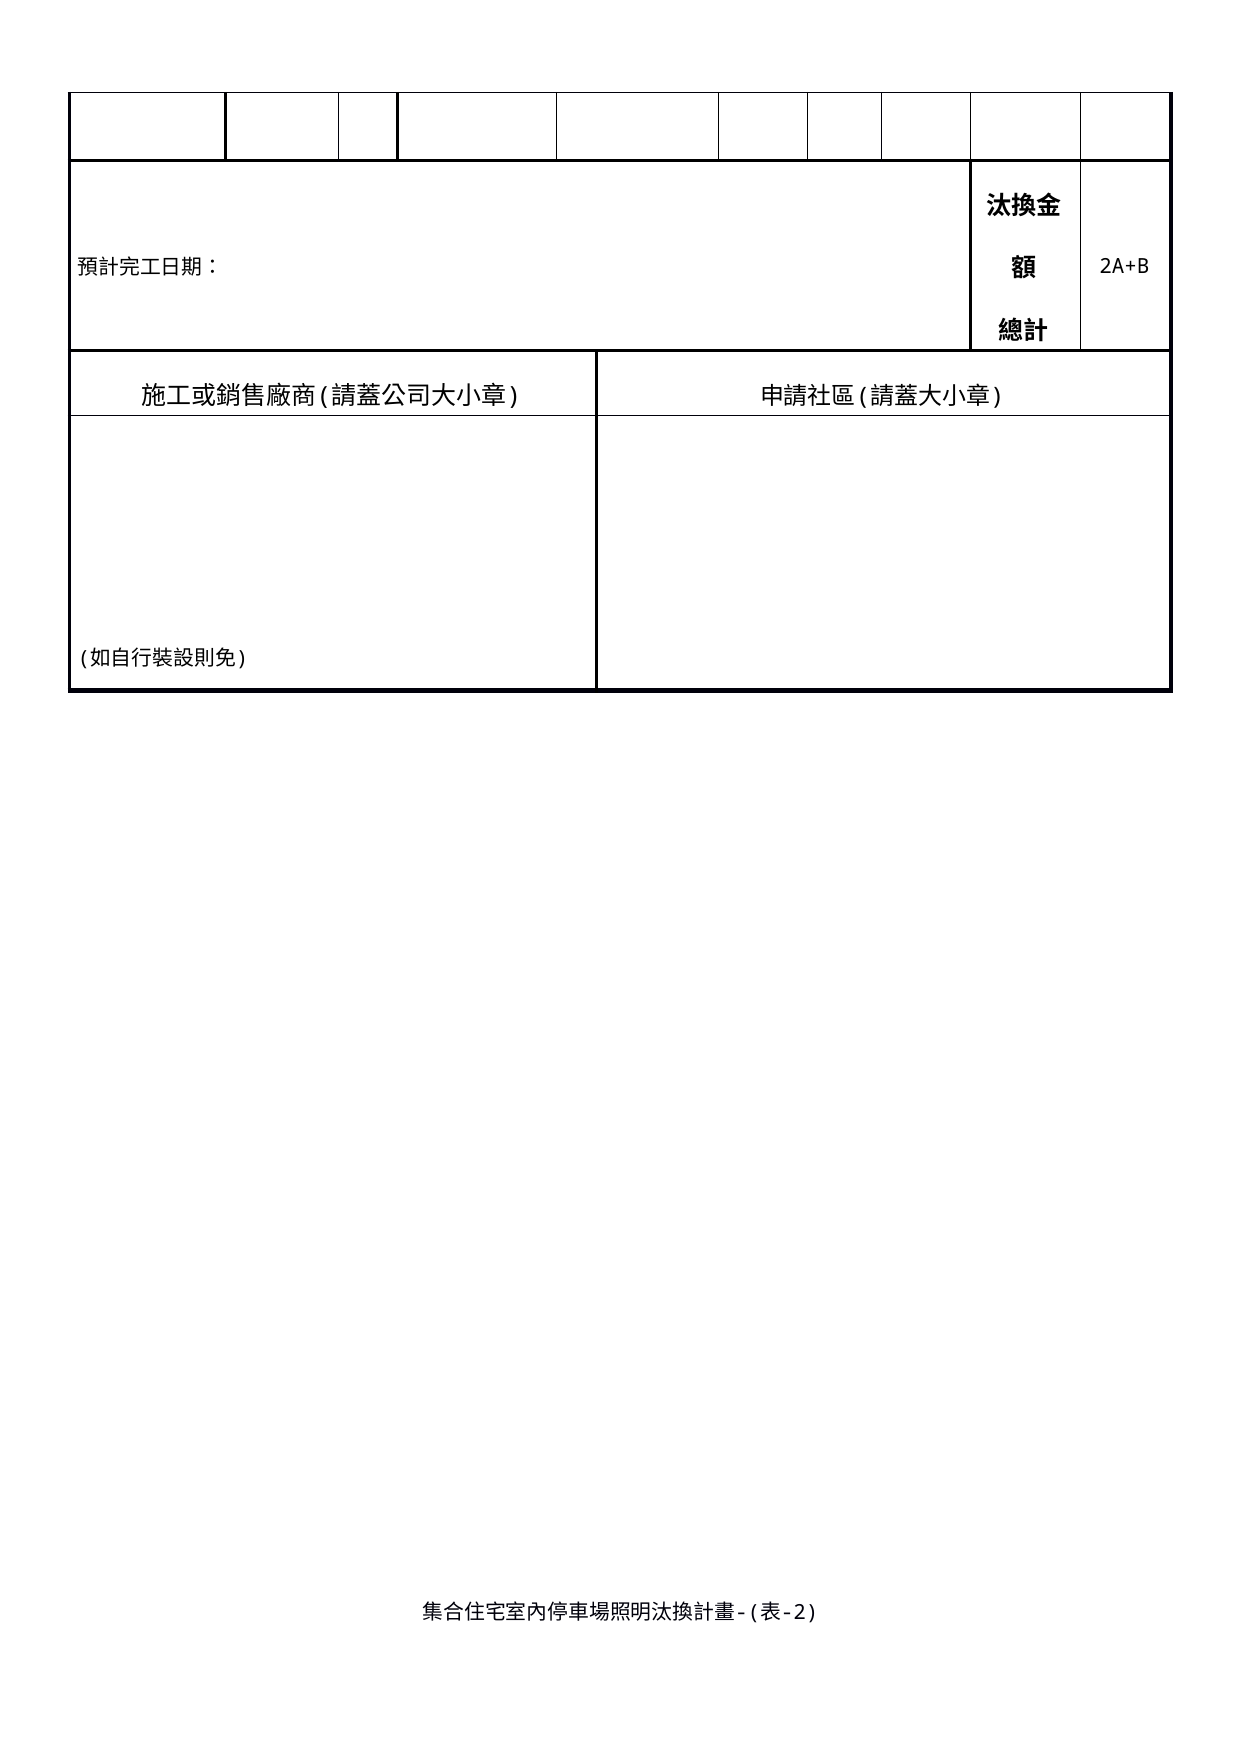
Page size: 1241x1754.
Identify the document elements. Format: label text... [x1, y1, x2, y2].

table_cell [719, 93, 807, 158]
table_cell [339, 93, 396, 158]
table_cell [808, 93, 881, 158]
table_cell 汰換金額 總計 [972, 162, 1080, 349]
table_cell [227, 93, 338, 158]
table_cell [557, 93, 718, 158]
table_cell [882, 93, 970, 158]
table_cell 2A+B [1081, 162, 1169, 349]
table_cell [971, 93, 1080, 158]
table_cell 預計完工日期： [71, 162, 969, 349]
table_cell 施工或銷售廠商(請蓋公司大小章) [71, 352, 595, 415]
table_cell 申請社區(請蓋大小章) [598, 352, 1169, 415]
table_cell (如自行裝設則免) [71, 416, 595, 688]
table_cell [399, 93, 556, 158]
table_cell [71, 93, 224, 158]
table_cell [1081, 93, 1169, 158]
table_cell [598, 416, 1169, 688]
